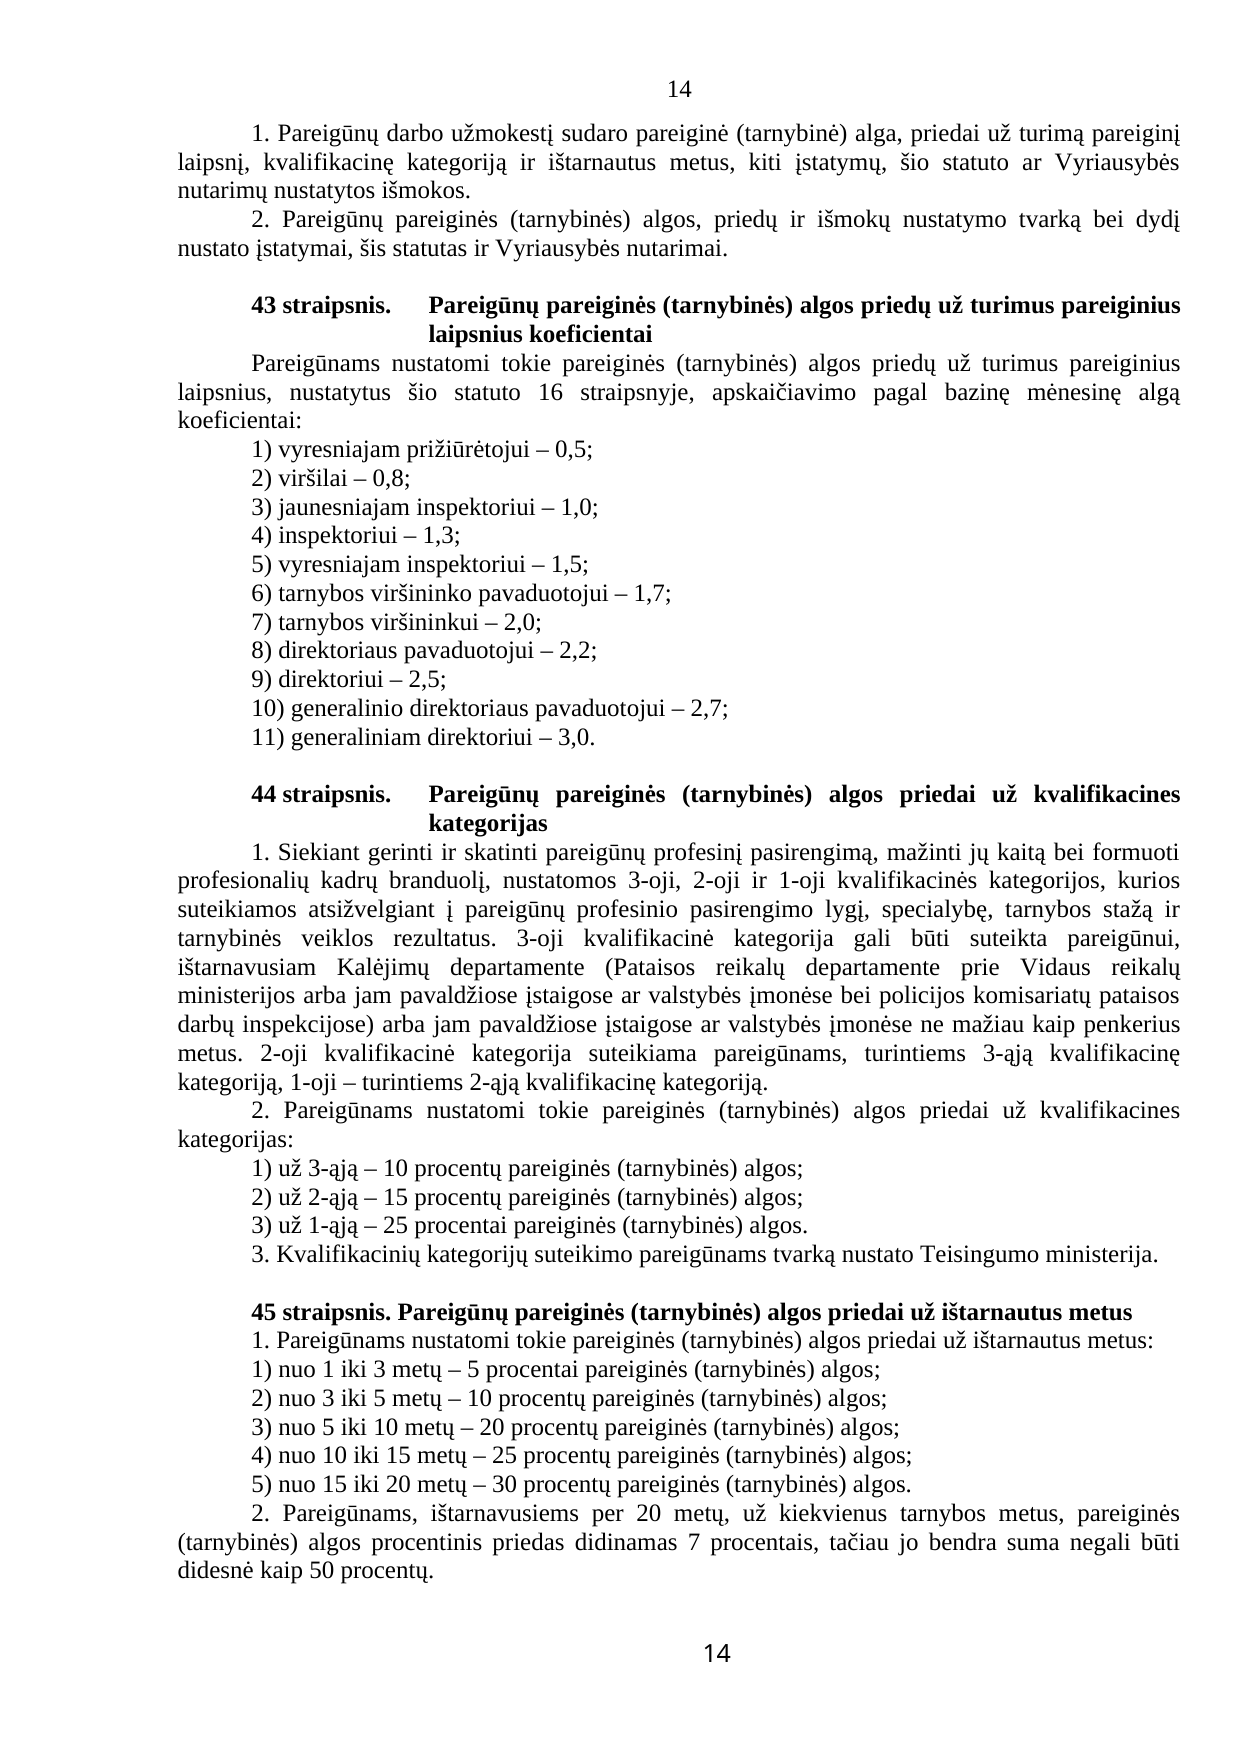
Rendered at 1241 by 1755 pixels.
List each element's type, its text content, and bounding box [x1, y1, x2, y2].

text 9) direktoriui – 2,5; [177, 664, 1181, 693]
text 1. Pareigūnų darbo užmokestį sudaro pareiginė (tarnybinė) alga, priedai už turimą pareiginį laipsnį, kvalifikacinę kategoriją ir ištarnautus metus, kiti įstatymų, šio statuto ar Vyriausybės nutarimų nustatytos išmokos. [177, 118, 1181, 204]
text 45 straipsnis. Pareigūnų pareiginės (tarnybinės) algos priedai už ištarnautus metus [177, 1297, 1181, 1326]
text 1. Pareigūnams nustatomi tokie pareiginės (tarnybinės) algos priedai už ištarnautus metus: [177, 1326, 1181, 1354]
text 44 straipsnis. Pareigūnų pareiginės (tarnybinės) algos priedai už kvalifikacines kategorijas [251, 779, 1181, 837]
text 5) vyresniajam inspektoriui – 1,5; [177, 549, 1181, 578]
text 8) direktoriaus pavaduotojui – 2,2; [177, 636, 1181, 664]
text 6) tarnybos viršininko pavaduotojui – 1,7; [177, 578, 1181, 607]
text 2. Pareigūnams, ištarnavusiems per 20 metų, už kiekvienus tarnybos metus, pareiginės (tarnybinės) algos procentinis priedas didinamas 7 procentais, tačiau jo bendra suma negali būti didesnė kaip 50 procentų. [177, 1498, 1181, 1584]
text 2) nuo 3 iki 5 metų – 10 procentų pareiginės (tarnybinės) algos; [177, 1383, 1181, 1412]
text 2) už 2-ąją – 15 procentų pareiginės (tarnybinės) algos; [177, 1182, 1181, 1211]
text 4) inspektoriui – 1,3; [177, 521, 1181, 549]
text 1) už 3-ąją – 10 procentų pareiginės (tarnybinės) algos; [177, 1153, 1181, 1182]
text 3) už 1-ąją – 25 procentai pareiginės (tarnybinės) algos. [177, 1211, 1181, 1239]
text 3) nuo 5 iki 10 metų – 20 procentų pareiginės (tarnybinės) algos; [177, 1412, 1181, 1441]
text 11) generaliniam direktoriui – 3,0. [177, 722, 1181, 751]
text 10) generalinio direktoriaus pavaduotojui – 2,7; [177, 693, 1181, 722]
text 1. Siekiant gerinti ir skatinti pareigūnų profesinį pasirengimą, mažinti jų kaitą bei formuoti profesionalių kadrų branduolį, nustatomos 3-oji, 2-oji ir 1-oji kvalifikacinės kategorijos, kurios suteikiamos atsižvelgiant į pareigūnų profesinio pasirengimo lygį, specialybę, tarnybos stažą ir tarnybinės veiklos rezultatus. 3-oji kvalifikacinė kategorija gali būti suteikta pareigūnui, ištarnavusiam Kalėjimų departamente (Pataisos reikalų departamente prie Vidaus reikalų ministerijos arba jam pavaldžiose įstaigose ar valstybės įmonėse bei policijos komisariatų pataisos darbų inspekcijose) arba jam pavaldžiose įstaigose ar valstybės įmonėse ne mažiau kaip penkerius metus. 2-oji kvalifikacinė kategorija suteikiama pareigūnams, turintiems 3-ąją kvalifikacinę kategoriją, 1-oji – turintiems 2-ąją kvalifikacinę kategoriją. [177, 837, 1181, 1096]
text 2. Pareigūnų pareiginės (tarnybinės) algos, priedų ir išmokų nustatymo tvarką bei dydį nustato įstatymai, šis statutas ir Vyriausybės nutarimai. [177, 204, 1181, 262]
text 2. Pareigūnams nustatomi tokie pareiginės (tarnybinės) algos priedai už kvalifikacines kategorijas: [177, 1096, 1181, 1153]
text 7) tarnybos viršininkui – 2,0; [177, 607, 1181, 636]
text 3. Kvalifikacinių kategorijų suteikimo pareigūnams tvarką nustato Teisingumo ministerija. [177, 1239, 1181, 1268]
text 43 straipsnis. Pareigūnų pareiginės (tarnybinės) algos priedų už turimus pareiginius laipsnius koeficientai [251, 291, 1181, 348]
text 3) jaunesniajam inspektoriui – 1,0; [177, 492, 1181, 521]
text 4) nuo 10 iki 15 metų – 25 procentų pareiginės (tarnybinės) algos; [177, 1441, 1181, 1469]
text 5) nuo 15 iki 20 metų – 30 procentų pareiginės (tarnybinės) algos. [177, 1469, 1181, 1498]
text 1) vyresniajam prižiūrėtojui – 0,5; [177, 434, 1181, 463]
text 1) nuo 1 iki 3 metų – 5 procentai pareiginės (tarnybinės) algos; [177, 1354, 1181, 1383]
text 2) viršilai – 0,8; [177, 463, 1181, 492]
text Pareigūnams nustatomi tokie pareiginės (tarnybinės) algos priedų už turimus pareiginius laipsnius, nustatytus šio statuto 16 straipsnyje, apskaičiavimo pagal bazinę mėnesinę algą koeficientai: [177, 348, 1181, 434]
